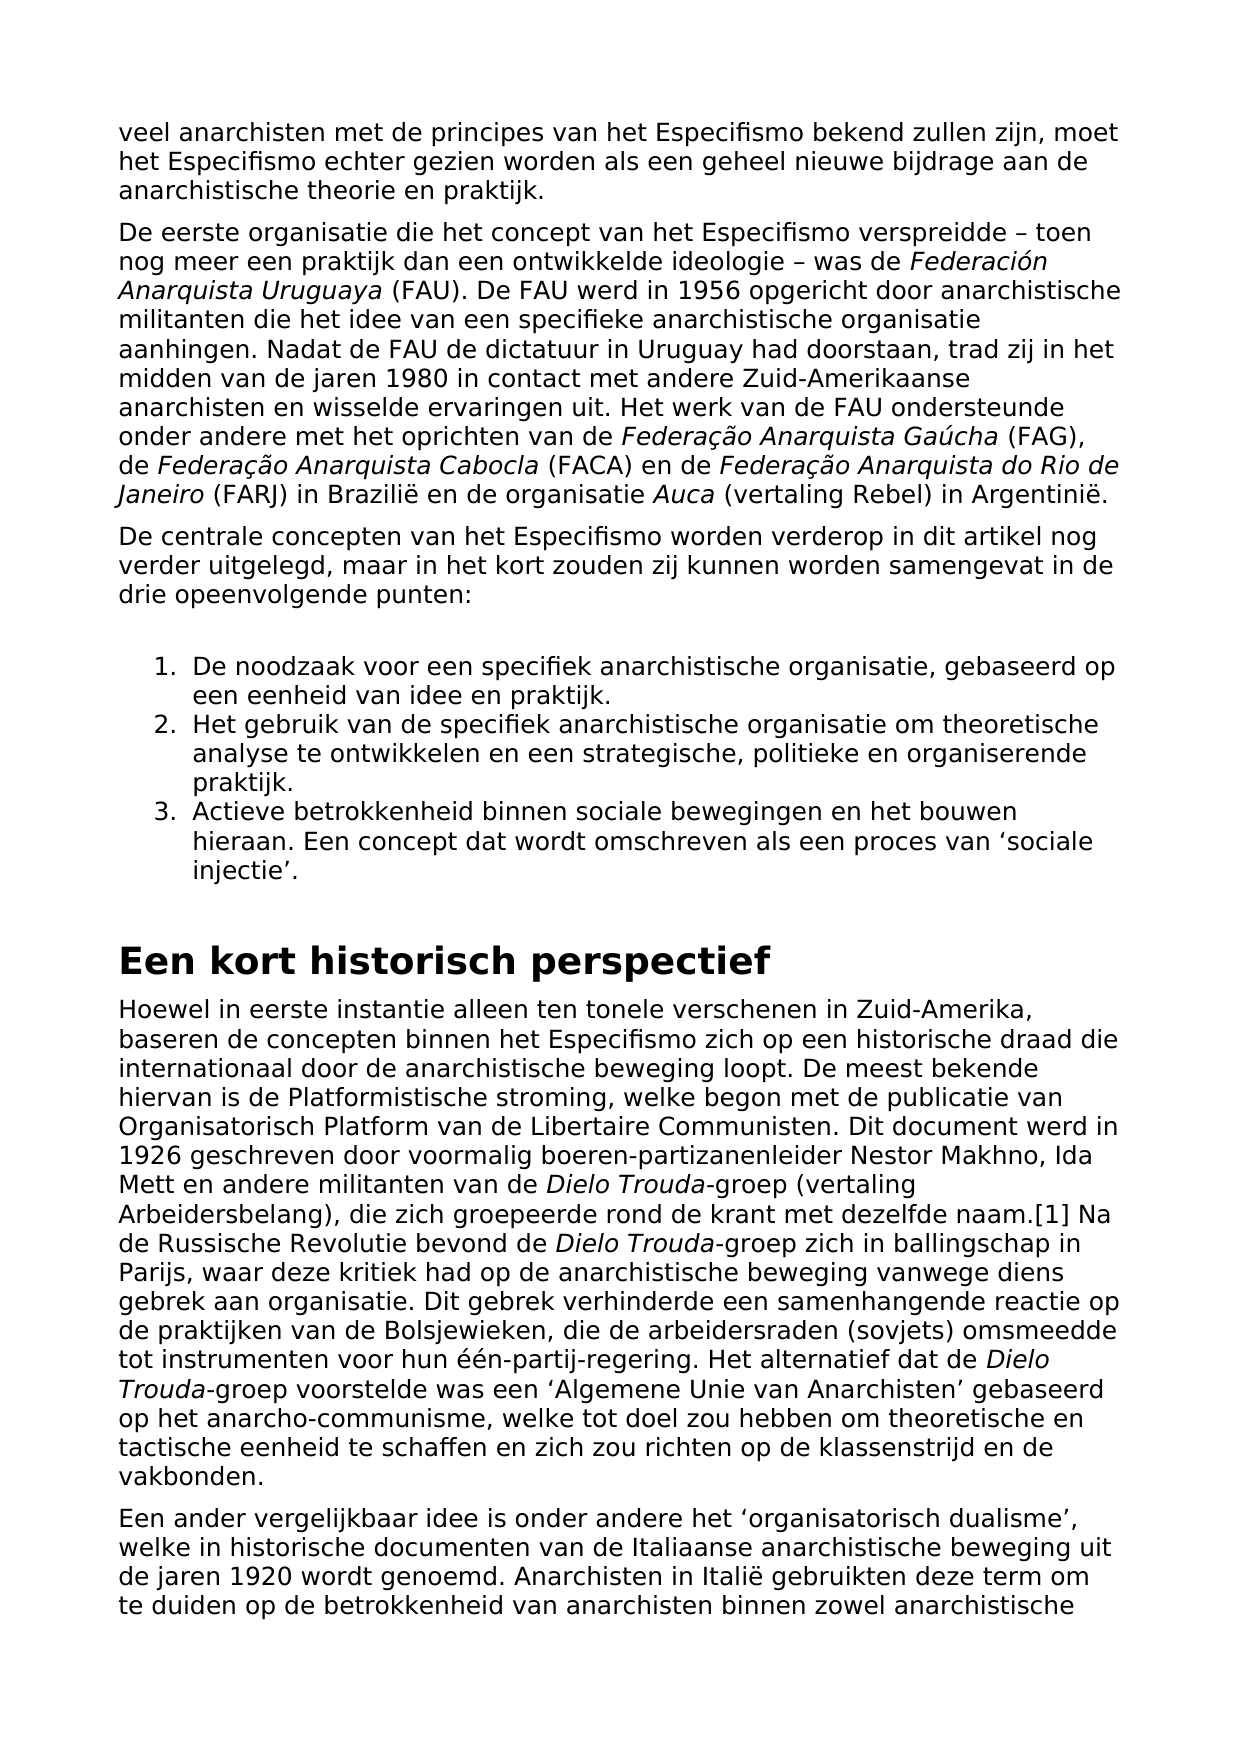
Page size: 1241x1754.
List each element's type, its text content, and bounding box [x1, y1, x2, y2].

text veel anarchisten met de principes van het Especifismo bekend zullen zijn, moet het Especifismo echter gezien worden als een geheel nieuwe bijdrage aan de anarchistische theorie en praktijk. [118, 118, 1122, 206]
subtitle Een kort historisch perspectief [118, 939, 1122, 983]
list Het gebruik van de specifiek anarchistische organisatie om theoretische analyse te ontwikkelen en een strategische, politieke en organiserende praktijk. [177, 710, 1122, 798]
text De eerste organisatie die het concept van het Especifismo verspreidde – toen nog meer een praktijk dan een ontwikkelde ideologie – was de Federación Anarquista Uruguaya (FAU). De FAU werd in 1956 opgericht door anarchistische militanten die het idee van een specifieke anarchistische organisatie aanhingen. Nadat de FAU de dictatuur in Uruguay had doorstaan, trad zij in het midden van de jaren 1980 in contact met andere Zuid-Amerikaanse anarchisten en wisselde ervaringen uit. Het werk van de FAU ondersteunde onder andere met het oprichten van de Federação Anarquista Gaúcha (FAG), de Federação Anarquista Cabocla (FACA) en de Federação Anarquista do Rio de Janeiro (FARJ) in Brazilië en de organisatie Auca (vertaling Rebel) in Argentinië. [118, 218, 1122, 510]
list Actieve betrokkenheid binnen sociale bewegingen en het bouwen hieraan. Een concept dat wordt omschreven als een proces van ‘sociale injectie’. [177, 798, 1122, 885]
list De noodzaak voor een specifiek anarchistische organisatie, gebaseerd op een eenheid van idee en praktijk. [177, 652, 1122, 710]
text Hoewel in eerste instantie alleen ten tonele verschenen in Zuid-Amerika, baseren de concepten binnen het Especifismo zich op een historische draad die internationaal door de anarchistische beweging loopt. De meest bekende hiervan is de Platformistische stroming, welke begon met de publicatie van Organisatorisch Platform van de Libertaire Communisten. Dit document werd in 1926 geschreven door voormalig boeren-partizanenleider Nestor Makhno, Ida Mett en andere militanten van de Dielo Trouda-groep (vertaling Arbeidersbelang), die zich groepeerde rond de krant met dezelfde naam.[1] Na de Russische Revolutie bevond de Dielo Trouda-groep zich in ballingschap in Parijs, waar deze kritiek had op de anarchistische beweging vanwege diens gebrek aan organisatie. Dit gebrek verhinderde een samenhangende reactie op de praktijken van de Bolsjewieken, die de arbeidersraden (sovjets) omsmeedde tot instrumenten voor hun één-partij-regering. Het alternatief dat de Dielo Trouda-groep voorstelde was een ‘Algemene Unie van Anarchisten’ gebaseerd op het anarcho-communisme, welke tot doel zou hebben om theoretische en tactische eenheid te schaffen en zich zou richten op de klassenstrijd en de vakbonden. [118, 996, 1122, 1492]
text De centrale concepten van het Especifismo worden verderop in dit artikel nog verder uitgelegd, maar in het kort zouden zij kunnen worden samengevat in de drie opeenvolgende punten: [118, 522, 1122, 610]
text Een ander vergelijkbaar idee is onder andere het ‘organisatorisch dualisme’, welke in historische documenten van de Italiaanse anarchistische beweging uit de jaren 1920 wordt genoemd. Anarchisten in Italië gebruikten deze term om te duiden op de betrokkenheid van anarchisten binnen zowel anarchistische [118, 1504, 1122, 1621]
